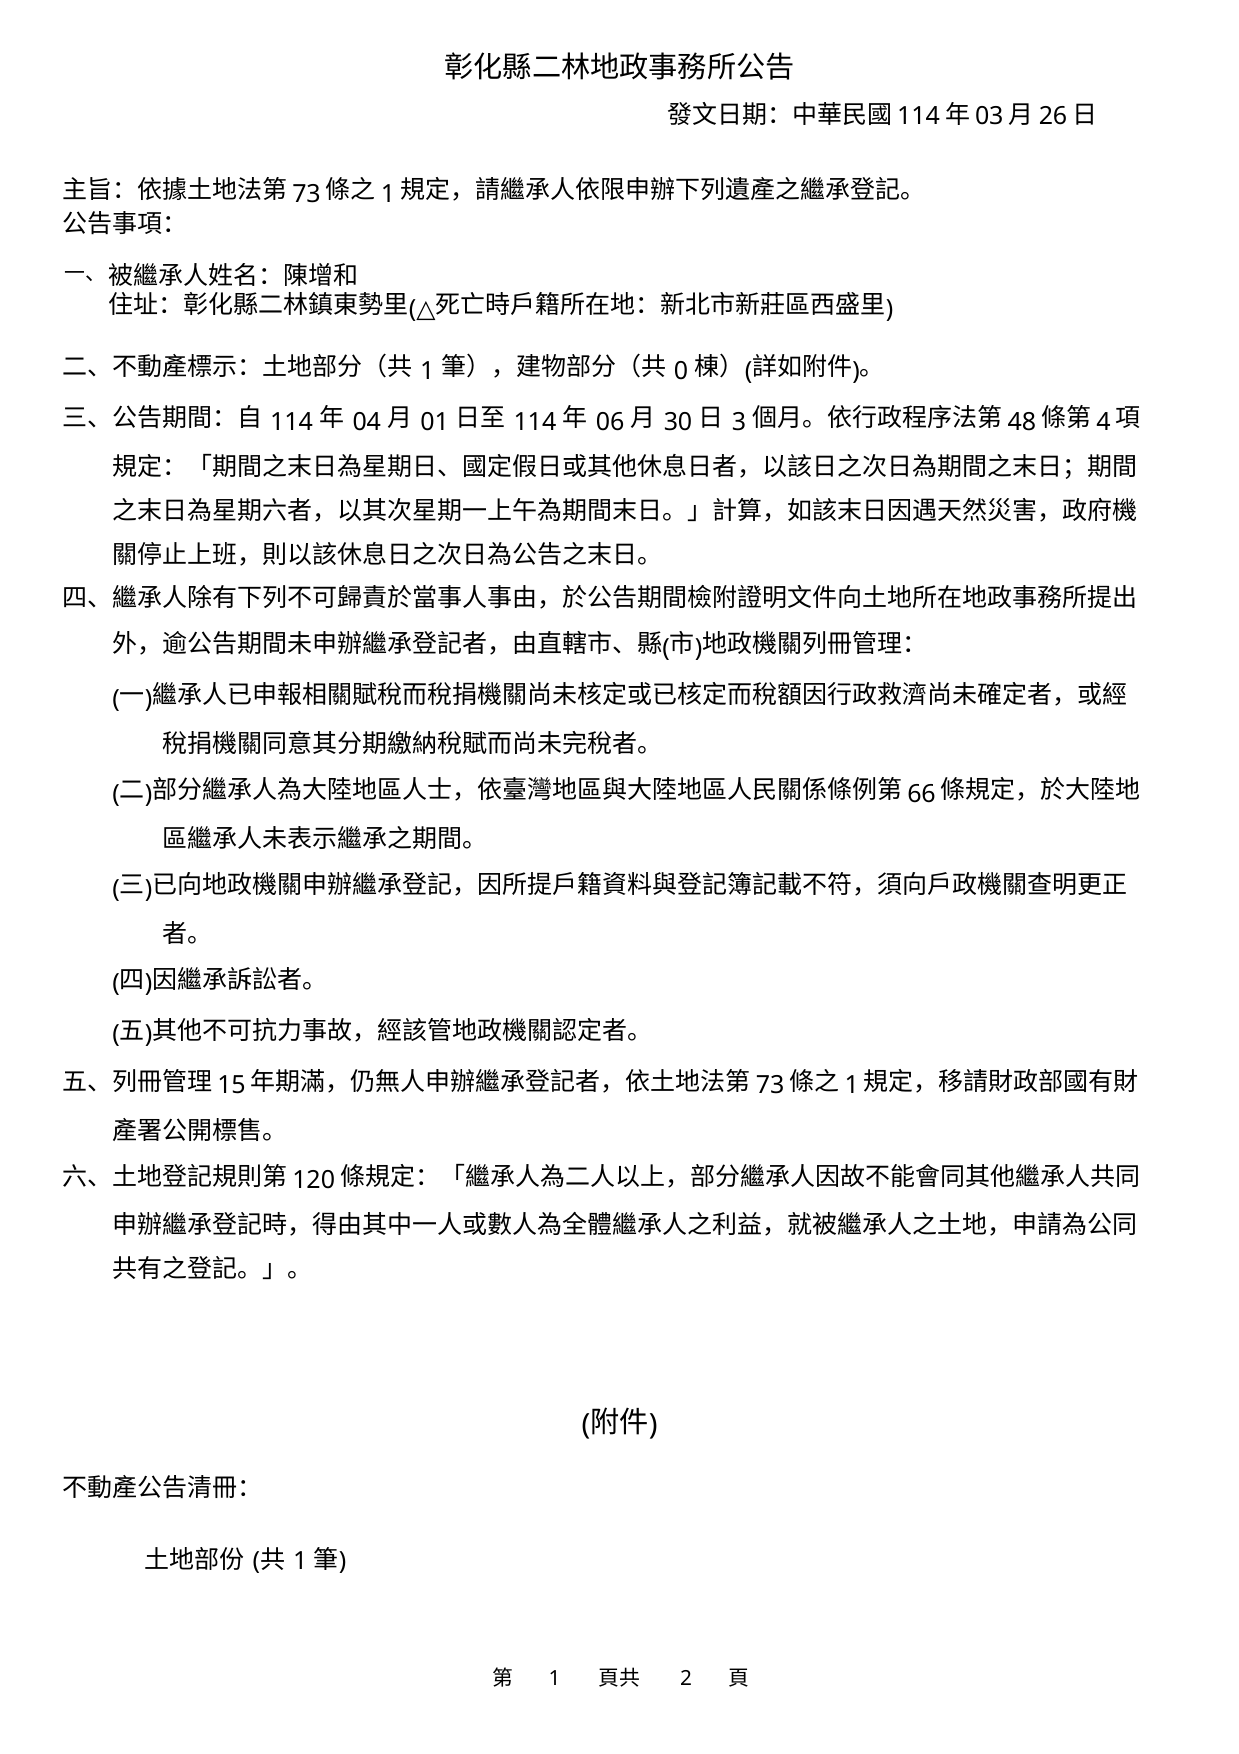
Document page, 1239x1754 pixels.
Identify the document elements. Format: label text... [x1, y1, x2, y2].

table_header [523, 0, 585, 41]
table_cell [523, 1598, 585, 1657]
table_cell [667, 135, 718, 176]
table_cell [483, 135, 523, 176]
table_cell [0, 1598, 62, 1657]
table_cell [1177, 135, 1239, 176]
table_cell 二、不動產標示：土地部分（共 1 筆），建物部分（共 0 棟）(詳如附件)。 三、公告期間：自 114 年 04 月 01 日至 114 年 06 月 30 日 3 個月。依行政程序法第48條第4項 規定：「期間之末日為星期日、國定假日或其他休息日者，以該日之次日為期間之末日；期間 之末日為星期六者，以其次星期一上午為期間末日。」計算，如該末日因遇天然災害，政府機 關停止上班，則以該休息日之次日為公告之末日。 四、繼承人除有下列不可歸責於當事人事由，於公告期間檢附證明文件向土地所在地政事務所提出 外，逾公告期間未申辦繼承登記者，由直轄市、縣(市)地政機關列冊管理： (一)繼承人已申報相關賦稅而稅捐機關尚未核定或已核定而稅額因行政救濟尚未確定者，或經 稅捐機關同意其分期繳納稅賦而尚未完稅者。 (二)部分繼承人為大陸地區人士，依臺灣地區與大陸地區人民關係條例第66條規定，於大陸地 區繼承人未表示繼承之期間。 (三)已向地政機關申辦繼承登記，因所提戶籍資料與登記簿記載不符，須向戶政機關查明更正 者。 (四)因繼承訴訟者。 (五)其他不可抗力事故，經該管地政機關認定者。 五、列冊管理15年期滿，仍無人申辦繼承登記者，依土地法第73條之1規定，移請財政部國有財 產署公開標售。 六、土地登記規則第120條規定：「繼承人為二人以上，部分繼承人因故不能會同其他繼承人共同 申辦繼承登記時，得由其中一人或數人為全體繼承人之利益，就被繼承人之土地，申請為公同 共有之登記。」。 [62, 353, 1177, 1352]
table_header [718, 0, 759, 41]
table_cell [483, 95, 523, 135]
table_cell 被繼承人姓名：陳增和 住址：彰化縣二林鎮東勢里(△死亡時戶籍所在地：新北市新莊區西盛里) [109, 261, 1177, 353]
table_cell [62, 135, 109, 176]
table_cell [1177, 353, 1239, 1352]
table_cell [0, 312, 62, 353]
table_cell [1177, 1352, 1239, 1392]
table_cell [585, 1598, 653, 1657]
table_cell [653, 1598, 667, 1657]
table_cell [1177, 41, 1239, 94]
table_cell [109, 95, 482, 135]
table_cell 主旨：依據土地法第73條之1規定，請繼承人依限申辦下列遺產之繼承登記。 公告事項： [62, 176, 1177, 261]
table_cell [0, 1658, 62, 1698]
table_cell [1177, 1658, 1239, 1698]
table_cell [718, 1598, 759, 1657]
table_cell [0, 1454, 62, 1526]
table_cell [1177, 1454, 1239, 1526]
table_cell [667, 1352, 718, 1392]
table_cell [0, 1392, 62, 1453]
table_cell [483, 1598, 523, 1657]
table_cell [759, 135, 1177, 176]
table_cell [1177, 95, 1239, 135]
table_header [62, 0, 109, 41]
table_header [483, 0, 523, 41]
table_cell [0, 1352, 62, 1392]
table_cell [653, 95, 667, 135]
table_header [0, 0, 62, 41]
table_cell [1177, 1598, 1239, 1657]
table_cell 頁共 [585, 1658, 653, 1698]
table_cell [0, 1526, 62, 1597]
table_cell [523, 1352, 585, 1392]
table_cell [1177, 176, 1239, 216]
table_cell [0, 135, 62, 176]
table_cell 彰化縣二林地政事務所公告 [62, 41, 1177, 94]
table_cell [62, 1352, 109, 1392]
table_cell 發文日期：中華民國114年03月26日 [667, 95, 1177, 135]
table_cell [523, 135, 585, 176]
table_cell [109, 135, 482, 176]
table_cell [62, 312, 109, 353]
table_cell 頁 [718, 1658, 759, 1698]
table_cell 1 [523, 1658, 585, 1698]
table_cell 一、 [62, 261, 109, 312]
table_cell [0, 216, 62, 261]
table_cell 土地部份 (共 1 筆) [62, 1526, 1177, 1597]
table_header [759, 0, 1177, 41]
table_header [585, 0, 653, 41]
table_cell [0, 353, 62, 1352]
table_cell (附件) [62, 1392, 1177, 1453]
table_cell [585, 1352, 653, 1392]
table_cell [0, 261, 62, 312]
table_cell [0, 176, 62, 216]
table_header [109, 0, 482, 41]
table_cell [1177, 1526, 1239, 1597]
table_header [667, 0, 718, 41]
table_cell [1177, 216, 1239, 261]
table_cell [667, 1598, 718, 1657]
table_cell [718, 135, 759, 176]
table_cell 2 [653, 1658, 718, 1698]
table_cell [109, 1658, 482, 1698]
table_cell 第 [483, 1658, 523, 1698]
table_cell [62, 1598, 109, 1657]
table_cell [0, 95, 62, 135]
table_cell [718, 1352, 759, 1392]
table_cell [585, 135, 653, 176]
table_cell [1177, 1392, 1239, 1453]
table_cell [62, 95, 109, 135]
table_cell 不動產公告清冊： [62, 1454, 1177, 1526]
table_cell [585, 95, 653, 135]
table_cell [759, 1598, 1177, 1657]
table_cell [483, 1352, 523, 1392]
table_cell [759, 1658, 1177, 1698]
table_cell [523, 95, 585, 135]
table_cell [62, 1658, 109, 1698]
table_cell [109, 1598, 482, 1657]
table_cell [0, 41, 62, 94]
table_cell [109, 1352, 482, 1392]
table_cell [759, 1352, 1177, 1392]
table_cell [1177, 312, 1239, 353]
table_header [1177, 0, 1239, 41]
table_cell [653, 1352, 667, 1392]
table_header [653, 0, 667, 41]
table_cell [653, 135, 667, 176]
table_cell [1177, 261, 1239, 312]
